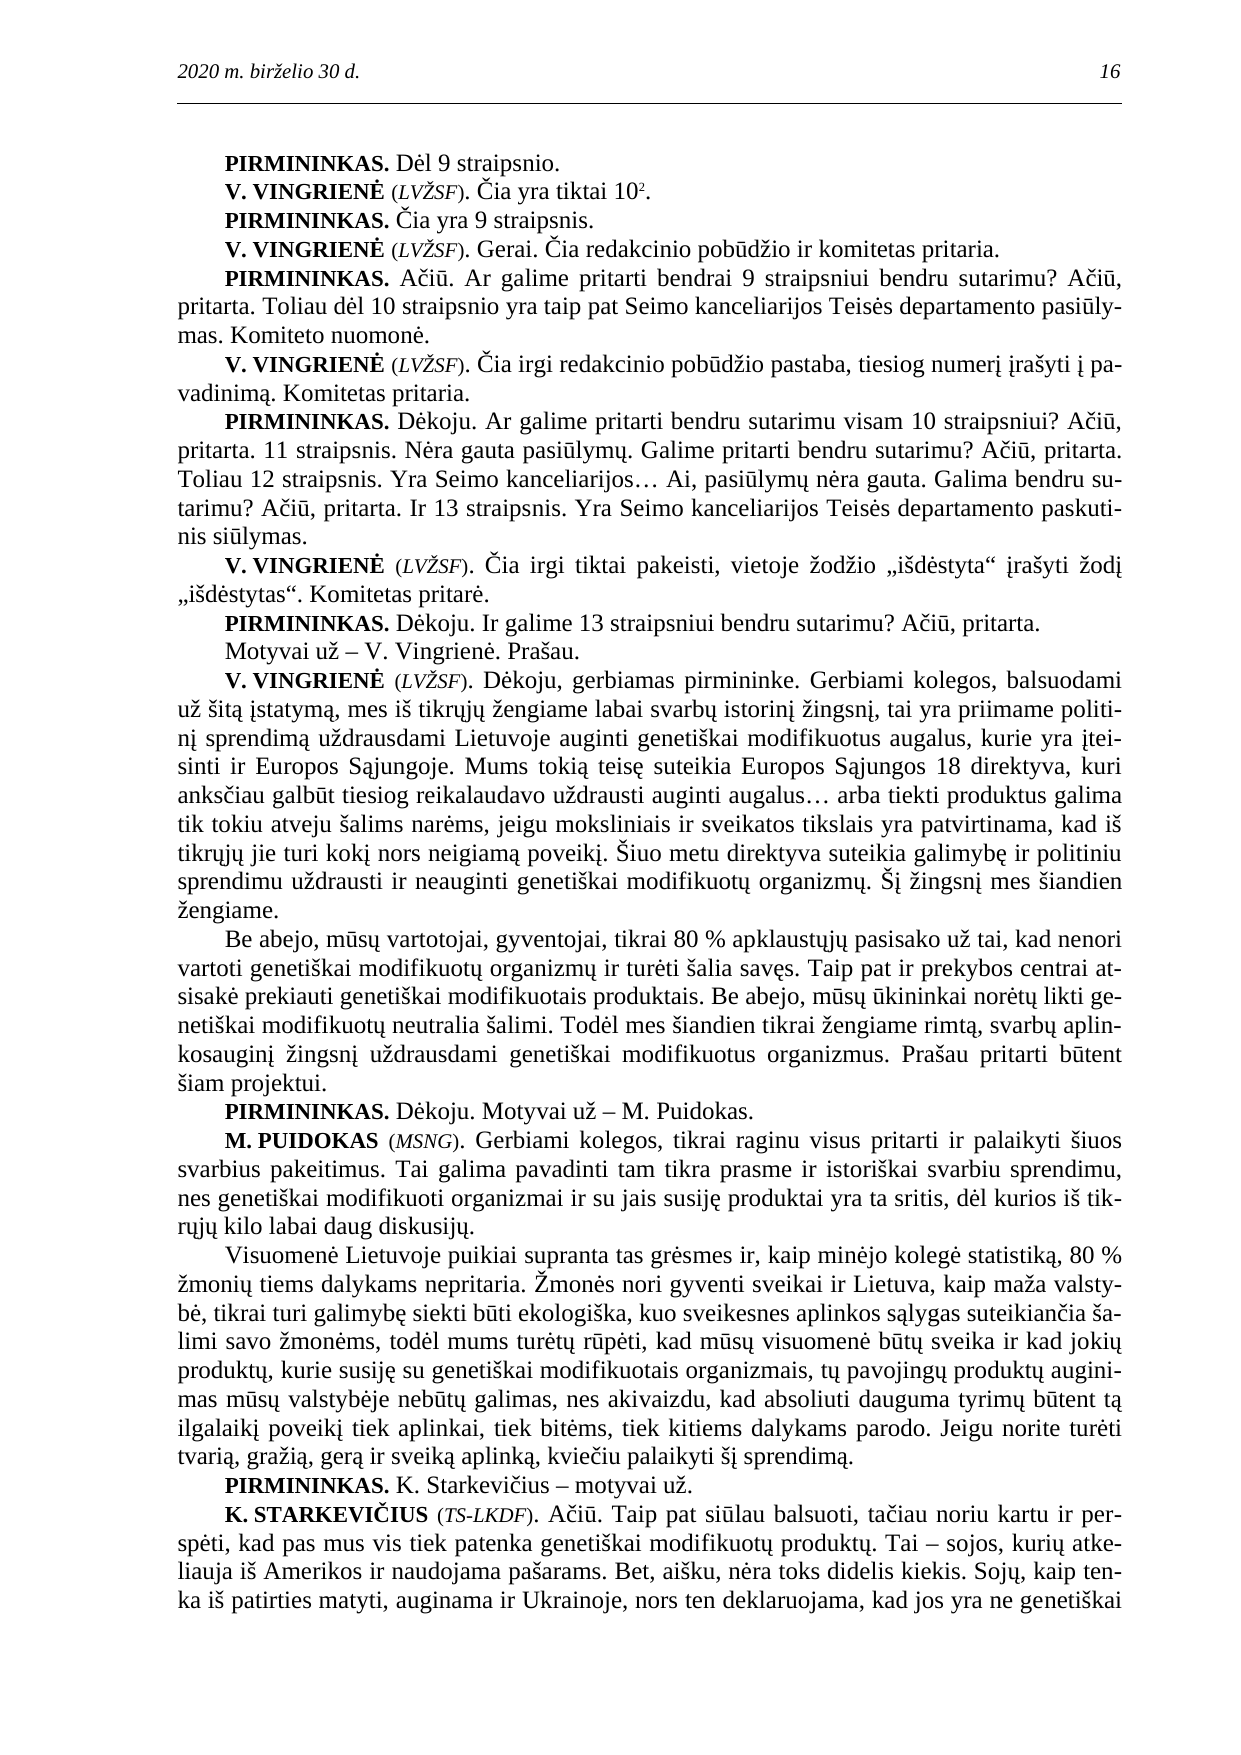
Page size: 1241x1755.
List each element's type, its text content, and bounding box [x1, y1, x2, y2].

text Be abe­jo, mū­sų var­to­to­jai, gy­ven­to­jai, tik­rai 80 % ap­klaus­tų­jų pa­si­sa­ko už tai, kad ne­no­ri var­to­ti ge­ne­tiš­kai mo­di­fi­kuo­tų or­ga­niz­mų ir tu­rė­ti ša­lia sa­vęs. Taip pat ir pre­ky­bos cen­trai at­si­sa­kė pre­kiau­ti ge­ne­tiš­kai mo­di­fi­kuo­tais pro­duk­tais. Be abe­jo, mū­sų ūki­nin­kai no­rė­tų lik­ti ge­ne­tiš­kai mo­di­fi­kuo­tų neut­ra­lia ša­li­mi. To­dėl mes šian­dien tik­rai žen­gia­me rim­tą, svar­bų ap­lin­ko­sau­gi­nį žings­nį už­draus­da­mi ge­ne­tiš­kai mo­di­fi­kuo­tus or­ga­niz­mus. Pra­šau pri­tar­ti bū­tent šiam pro­jek­tui. [177, 924, 1122, 1096]
text PIRMININKAS. Ačiū. Ar ga­li­me pri­tar­ti ben­drai 9 straips­niui ben­dru su­ta­ri­mu? Ačiū, pri­tar­ta. To­liau dėl 10 straips­nio yra taip pat Sei­mo kan­ce­lia­ri­jos Tei­sės de­par­ta­men­to pa­siū­ly­mas. Ko­mi­te­to nuo­mo­nė. [177, 263, 1122, 349]
text V. VINGRIENĖ (LVŽSF). Čia ir­gi tik­tai pa­keis­ti, vie­to­je žo­džio „iš­dės­ty­ta“ įra­šy­ti žo­dį „iš­dės­ty­tas“. Ko­mi­te­tas pri­ta­rė. [177, 550, 1122, 608]
text V. VINGRIENĖ (LVŽSF). Čia ir­gi re­dak­ci­nio po­bū­džio pa­sta­ba, tie­siog nu­me­rį įra­šy­ti į pa­va­di­ni­mą. Ko­mi­te­tas pri­ta­ria. [177, 349, 1122, 406]
text PIRMININKAS. Čia yra 9 straips­nis. [177, 205, 1122, 234]
text V. VINGRIENĖ (LVŽSF). Dė­ko­ju, ger­bia­mas pir­mi­nin­ke. Ger­bia­mi ko­le­gos, bal­suo­da­mi už ši­tą įsta­ty­mą, mes iš tik­rų­jų žen­gia­me la­bai svar­bų is­to­ri­nį žings­nį, tai yra pri­ima­me po­li­ti­nį spren­di­mą už­draus­da­mi Lie­tu­vo­je au­gin­ti ge­ne­tiš­kai mo­di­fi­kuo­tus au­ga­lus, ku­rie yra įtei­sin­ti ir Eu­ro­pos Są­jun­go­je. Mums to­kią tei­sę su­tei­kia Eu­ro­pos Są­jun­gos 18 di­rek­ty­va, ku­ri anks­čiau gal­būt tie­siog rei­ka­lau­da­vo už­draus­ti au­gin­ti au­ga­lus… ar­ba tiek­ti pro­duk­tus ga­li­ma tik to­kiu at­ve­ju ša­lims na­rėms, jei­gu moks­li­niais ir svei­ka­tos tiks­lais yra pa­tvir­ti­na­ma, kad iš tik­rų­jų jie tu­ri ko­kį nors nei­gia­mą po­vei­kį. Šiuo me­tu di­rek­ty­va su­tei­kia ga­li­my­bę ir po­li­ti­niu spren­di­mu už­draus­ti ir ne­au­gin­ti ge­ne­tiš­kai mo­di­fi­kuo­tų or­ga­niz­mų. Šį žings­nį mes šian­dien žen­gia­me. [177, 665, 1122, 924]
text PIRMININKAS. Dė­ko­ju. Ir ga­li­me 13 straips­niui ben­dru su­ta­ri­mu? Ačiū, pri­tar­ta. [177, 608, 1122, 636]
text PIRMININKAS. K. Star­ke­vi­čius – mo­ty­vai už. [177, 1470, 1122, 1499]
text PIRMININKAS. Dėl 9 straips­nio. [177, 148, 1122, 176]
text Vi­suo­me­nė Lie­tu­vo­je pui­kiai su­pran­ta tas grės­mes ir, kaip mi­nė­jo ko­le­gė sta­tis­ti­ką, 80 % žmo­nių tiems da­ly­kams ne­pri­ta­ria. Žmo­nės no­ri gy­ven­ti svei­kai ir Lie­tu­va, kaip ma­ža vals­ty­bė, tik­rai tu­ri ga­li­my­bę siek­ti bū­ti eko­lo­giš­ka, kuo svei­kes­nes ap­lin­kos są­ly­gas su­tei­kian­čia ša­li­mi sa­vo žmo­nėms, to­dėl mums tu­rė­tų rū­pė­ti, kad mū­sų vi­suo­me­nė bū­tų svei­ka ir kad jo­kių pro­duk­tų, ku­rie su­si­ję su ge­ne­tiš­kai mo­di­fi­kuo­tais or­ga­niz­mais, tų pa­vo­jin­gų pro­duk­tų au­gi­ni­mas mū­sų vals­ty­bė­je ne­bū­tų ga­li­mas, nes aki­vaiz­du, kad ab­so­liu­ti dau­gu­ma ty­ri­mų bū­tent tą il­ga­lai­kį po­vei­kį tiek ap­lin­kai, tiek bi­tėms, tiek ki­tiems da­ly­kams pa­ro­do. Jei­gu no­ri­te tu­rė­ti tva­rią, gra­žią, ge­rą ir svei­ką ap­lin­ką, kvie­čiu pa­lai­ky­ti šį spren­di­mą. [177, 1240, 1122, 1470]
text V. VINGRIENĖ (LVŽSF). Ge­rai. Čia re­dak­ci­nio po­bū­džio ir ko­mi­te­tas pri­ta­ria. [177, 234, 1122, 263]
text Mo­ty­vai už – V. Ving­rie­nė. Pra­šau. [177, 636, 1122, 665]
text V. VINGRIENĖ (LVŽSF). Čia yra tik­tai 102. [177, 176, 1122, 205]
text K. STARKEVIČIUS (TS-LKDF). Ačiū. Taip pat siū­lau bal­suo­ti, ta­čiau no­riu kar­tu ir per­spė­ti, kad pas mus vis tiek pa­ten­ka ge­ne­tiš­kai mo­di­fi­kuo­tų pro­duk­tų. Tai – so­jos, ku­rių at­ke­liau­ja iš Ame­ri­kos ir nau­do­ja­ma pa­ša­rams. Bet, aiš­ku, nė­ra toks di­de­lis kie­kis. So­jų, kaip ten­ka iš pa­tir­ties ma­ty­ti, au­gi­na­ma ir Uk­rai­no­je, nors ten de­kla­ruo­ja­ma, kad jos yra ne ge­ne­tiš­kai [177, 1499, 1122, 1614]
text PIRMININKAS. Dė­ko­ju. Ar ga­li­me pri­tar­ti ben­dru su­ta­ri­mu vi­sam 10 straips­niui? Ačiū, pri­tar­ta. 11 straips­nis. Nė­ra gau­ta pa­siū­ly­mų. Ga­li­me pri­tar­ti ben­dru su­ta­ri­mu? Ačiū, pri­tar­ta. To­liau 12 straips­nis. Yra Sei­mo kan­ce­lia­ri­jos… Ai, pa­siū­ly­mų nė­ra gau­ta. Ga­li­ma ben­dru su­ta­ri­mu? Ačiū, pri­tar­ta. Ir 13 straips­nis. Yra Sei­mo kan­ce­lia­ri­jos Tei­sės de­par­ta­men­to pas­ku­ti­nis siū­ly­mas. [177, 406, 1122, 550]
text PIRMININKAS. Dė­ko­ju. Mo­ty­vai už – M. Pui­do­kas. [177, 1096, 1122, 1125]
text M. PUIDOKAS (MSNG). Ger­bia­mi ko­le­gos, tik­rai ra­gi­nu vi­sus pri­tar­ti ir pa­lai­ky­ti šiuos svar­bius pa­kei­ti­mus. Tai ga­li­ma pa­va­din­ti tam tik­ra pras­me ir is­to­riš­kai svar­biu spren­di­mu, nes ge­ne­tiš­kai mo­di­fi­kuo­ti or­ga­niz­mai ir su jais su­si­ję pro­duk­tai yra ta sri­tis, dėl ku­rios iš tik­rų­jų ki­lo la­bai daug dis­ku­si­jų. [177, 1125, 1122, 1240]
